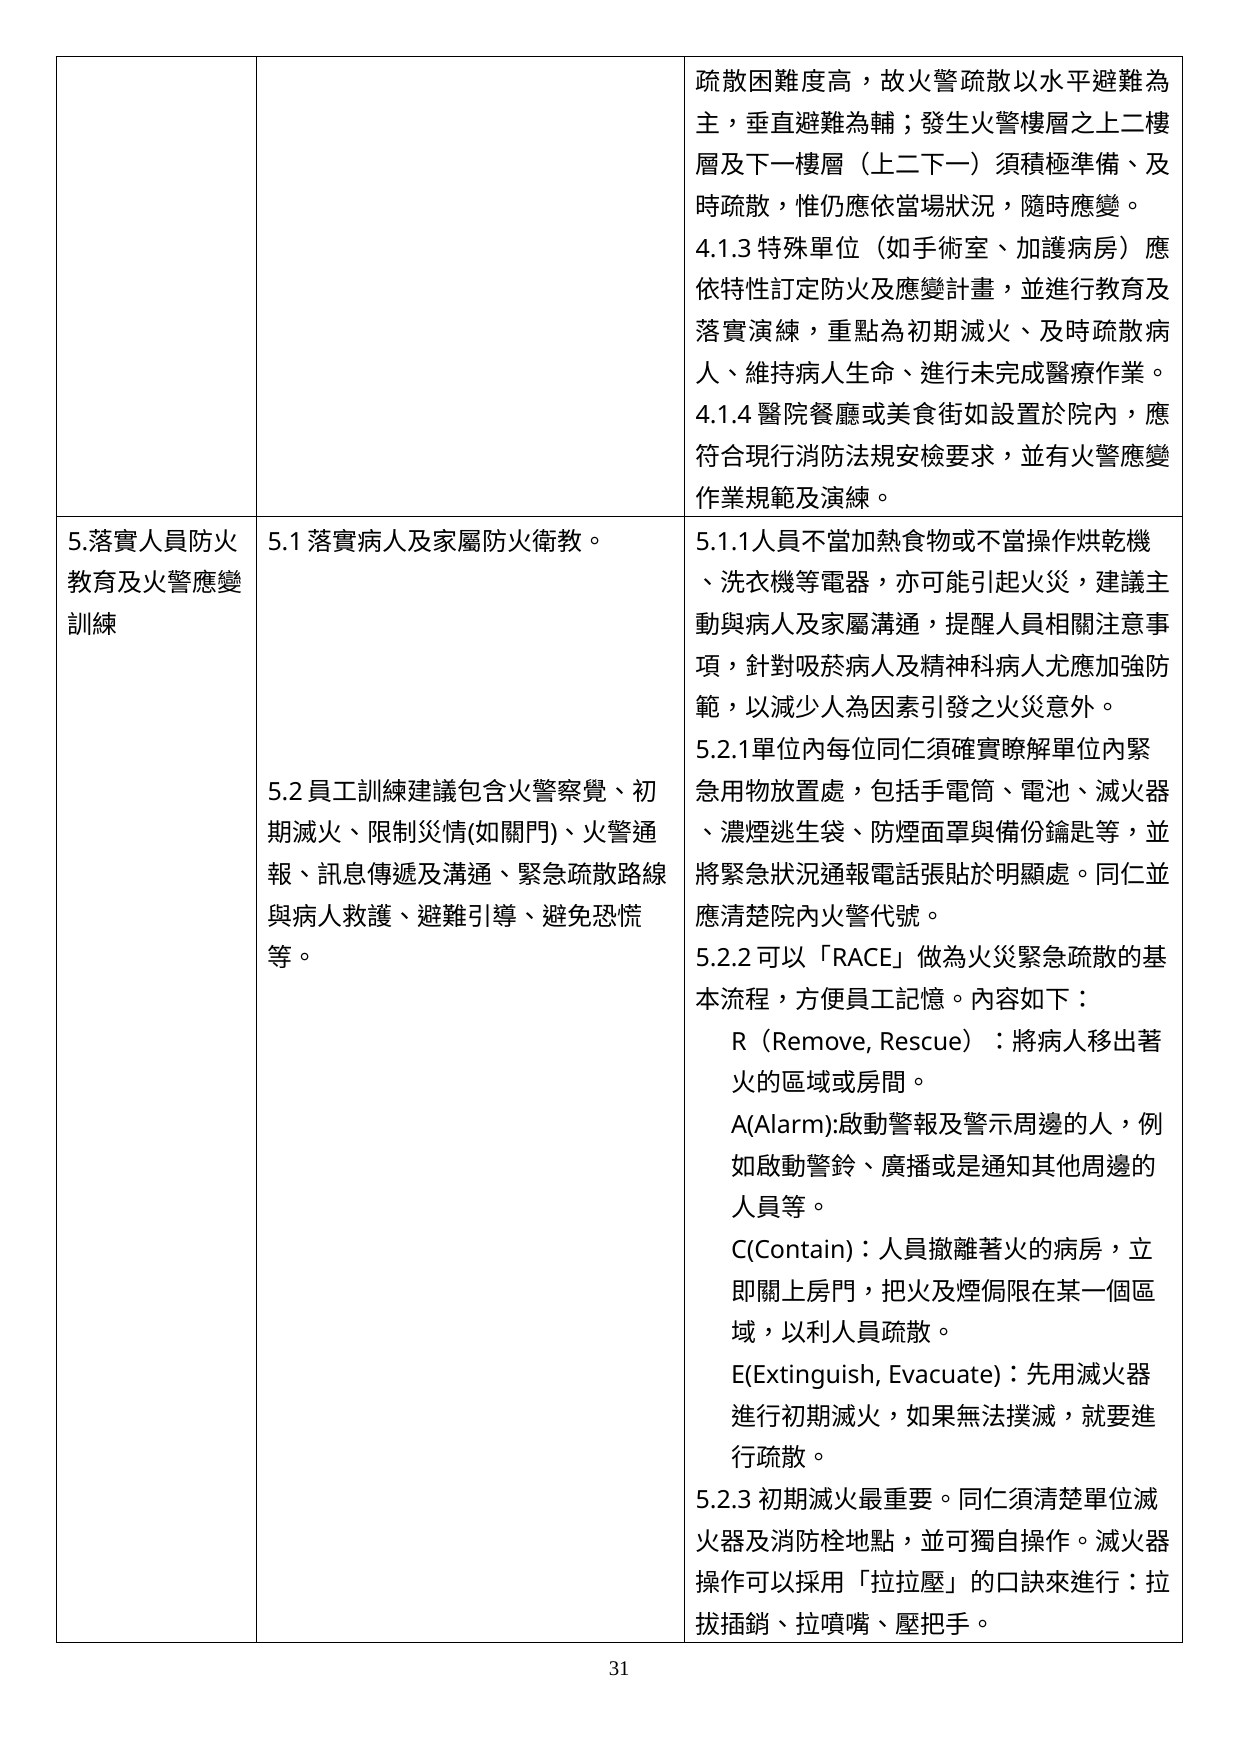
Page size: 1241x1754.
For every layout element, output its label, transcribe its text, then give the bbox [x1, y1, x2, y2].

table_cell 5.落實人員防火教育及火警應變訓練 [57, 517, 256, 1642]
table_cell 5.1落實病人及家屬防火衛教。 5.2員工訓練建議包含火警察覺、初期滅火、限制災情(如關門)、火警通報、訊息傳遞及溝通、緊急疏散路線與病人救護、避難引導、避免恐慌等。 [257, 517, 684, 1642]
table_cell [257, 57, 684, 516]
table_cell 疏散困難度高，故火警疏散以水平避難為主，垂直避難為輔；發生火警樓層之上二樓層及下一樓層（上二下一）須積極準備、及時疏散，惟仍應依當場狀況，隨時應變。 4.1.3特殊單位（如手術室、加護病房）應依特性訂定防火及應變計畫，並進行教育及落實演練，重點為初期滅火、及時疏散病人、維持病人生命、進行未完成醫療作業。 4.1.4醫院餐廳或美食街如設置於院內，應符合現行消防法規安檢要求，並有火警應變作業規範及演練。 [685, 57, 1182, 516]
table_cell [57, 57, 256, 516]
table_cell 5.1.1人員不當加熱食物或不當操作烘乾機、洗衣機等電器，亦可能引起火災，建議主動與病人及家屬溝通，提醒人員相關注意事項，針對吸菸病人及精神科病人尤應加強防範，以減少人為因素引發之火災意外。 5.2.1單位內每位同仁須確實瞭解單位內緊急用物放置處，包括手電筒、電池、滅火器、濃煙逃生袋、防煙面罩與備份鑰匙等，並將緊急狀況通報電話張貼於明顯處。同仁並應清楚院內火警代號。 5.2.2可以「RACE」做為火災緊急疏散的基本流程，方便員工記憶。內容如下： R（Remove, Rescue）：將病人移出著火的區域或房間。 A(Alarm):啟動警報及警示周邊的人，例如啟動警鈴、廣播或是通知其他周邊的人員等。 C(Contain)：人員撤離著火的病房，立即關上房門，把火及煙侷限在某一個區域，以利人員疏散。 E(Extinguish, Evacuate)：先用滅火器進行初期滅火，如果無法撲滅，就要進行疏散。 5.2.3 初期滅火最重要。同仁須清楚單位滅火器及消防栓地點，並可獨自操作。滅火器操作可以採用「拉拉壓」的口訣來進行：拉拔插銷、拉噴嘴、壓把手。 [685, 517, 1182, 1642]
